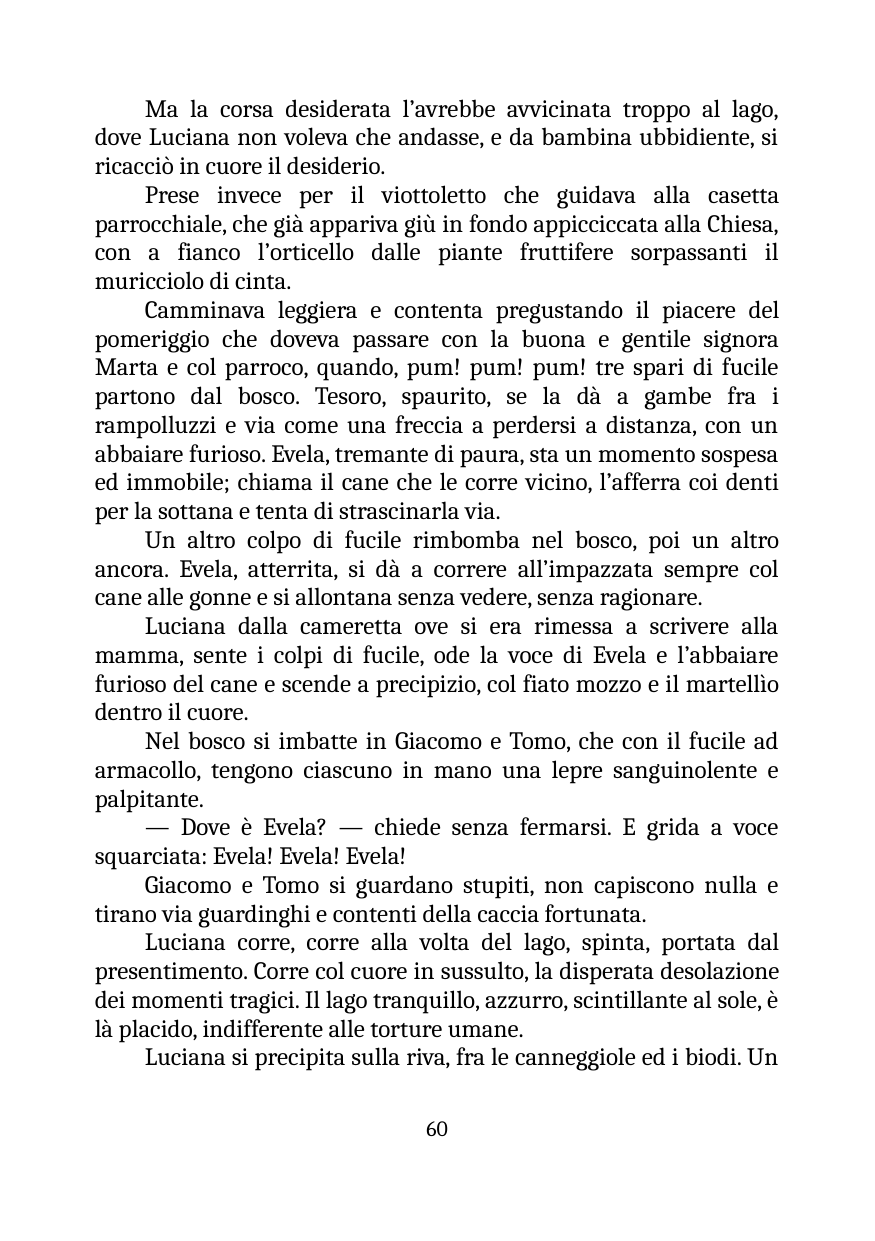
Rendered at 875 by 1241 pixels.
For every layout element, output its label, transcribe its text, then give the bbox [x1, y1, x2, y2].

text Luciana dalla cameretta ove si era rimessa a scrivere alla mamma, sente i colpi di fucile, ode la voce di Evela e l’abbaiare furioso del cane e scende a precipizio, col fiato mozzo e il martellìo dentro il cuore. [94, 612, 779, 727]
text Un altro colpo di fucile rimbomba nel bosco, poi un altro ancora. Evela, atterrita, si dà a correre all’impazzata sempre col cane alle gonne e si allontana senza vedere, senza ragionare. [94, 526, 779, 612]
text Nel bosco si imbatte in Giacomo e Tomo, che con il fucile ad armacollo, tengono ciascuno in mano una lepre sanguinolente e palpitante. [94, 727, 779, 813]
text Ma la corsa desiderata l’avrebbe avvicinata troppo al lago, dove Luciana non voleva che andasse, e da bambina ubbidiente, si ricacciò in cuore il desiderio. [94, 94, 779, 181]
text Camminava leggiera e contenta pregustando il piacere del pomeriggio che doveva passare con la buona e gentile signora Marta e col parroco, quando, pum! pum! pum! tre spari di fucile partono dal bosco. Tesoro, spaurito, se la dà a gambe fra i rampolluzzi e via come una freccia a perdersi a distanza, con un abbaiare furioso. Evela, tremante di paura, sta un momento sospesa ed immobile; chiama il cane che le corre vicino, l’afferra coi denti per la sottana e tenta di strascinarla via. [94, 296, 779, 526]
text Prese invece per il viottoletto che guidava alla casetta parrocchiale, che già appariva giù in fondo appicciccata alla Chiesa, con a fianco l’orticello dalle piante fruttifere sorpassanti il muricciolo di cinta. [94, 181, 779, 296]
text — Dove è Evela? — chiede senza fermarsi. E grida a voce squarciata: Evela! Evela! Evela! [94, 813, 779, 871]
text Giacomo e Tomo si guardano stupiti, non capiscono nulla e tirano via guardinghi e contenti della caccia fortunata. [94, 871, 779, 928]
text Luciana corre, corre alla volta del lago, spinta, portata dal presentimento. Corre col cuore in sussulto, la disperata desolazione dei momenti tragici. Il lago tranquillo, azzurro, scintillante al sole, è là placido, indifferente alle torture umane. [94, 928, 779, 1043]
text Luciana si precipita sulla riva, fra le canneggiole ed i biodi. Un [94, 1043, 779, 1072]
